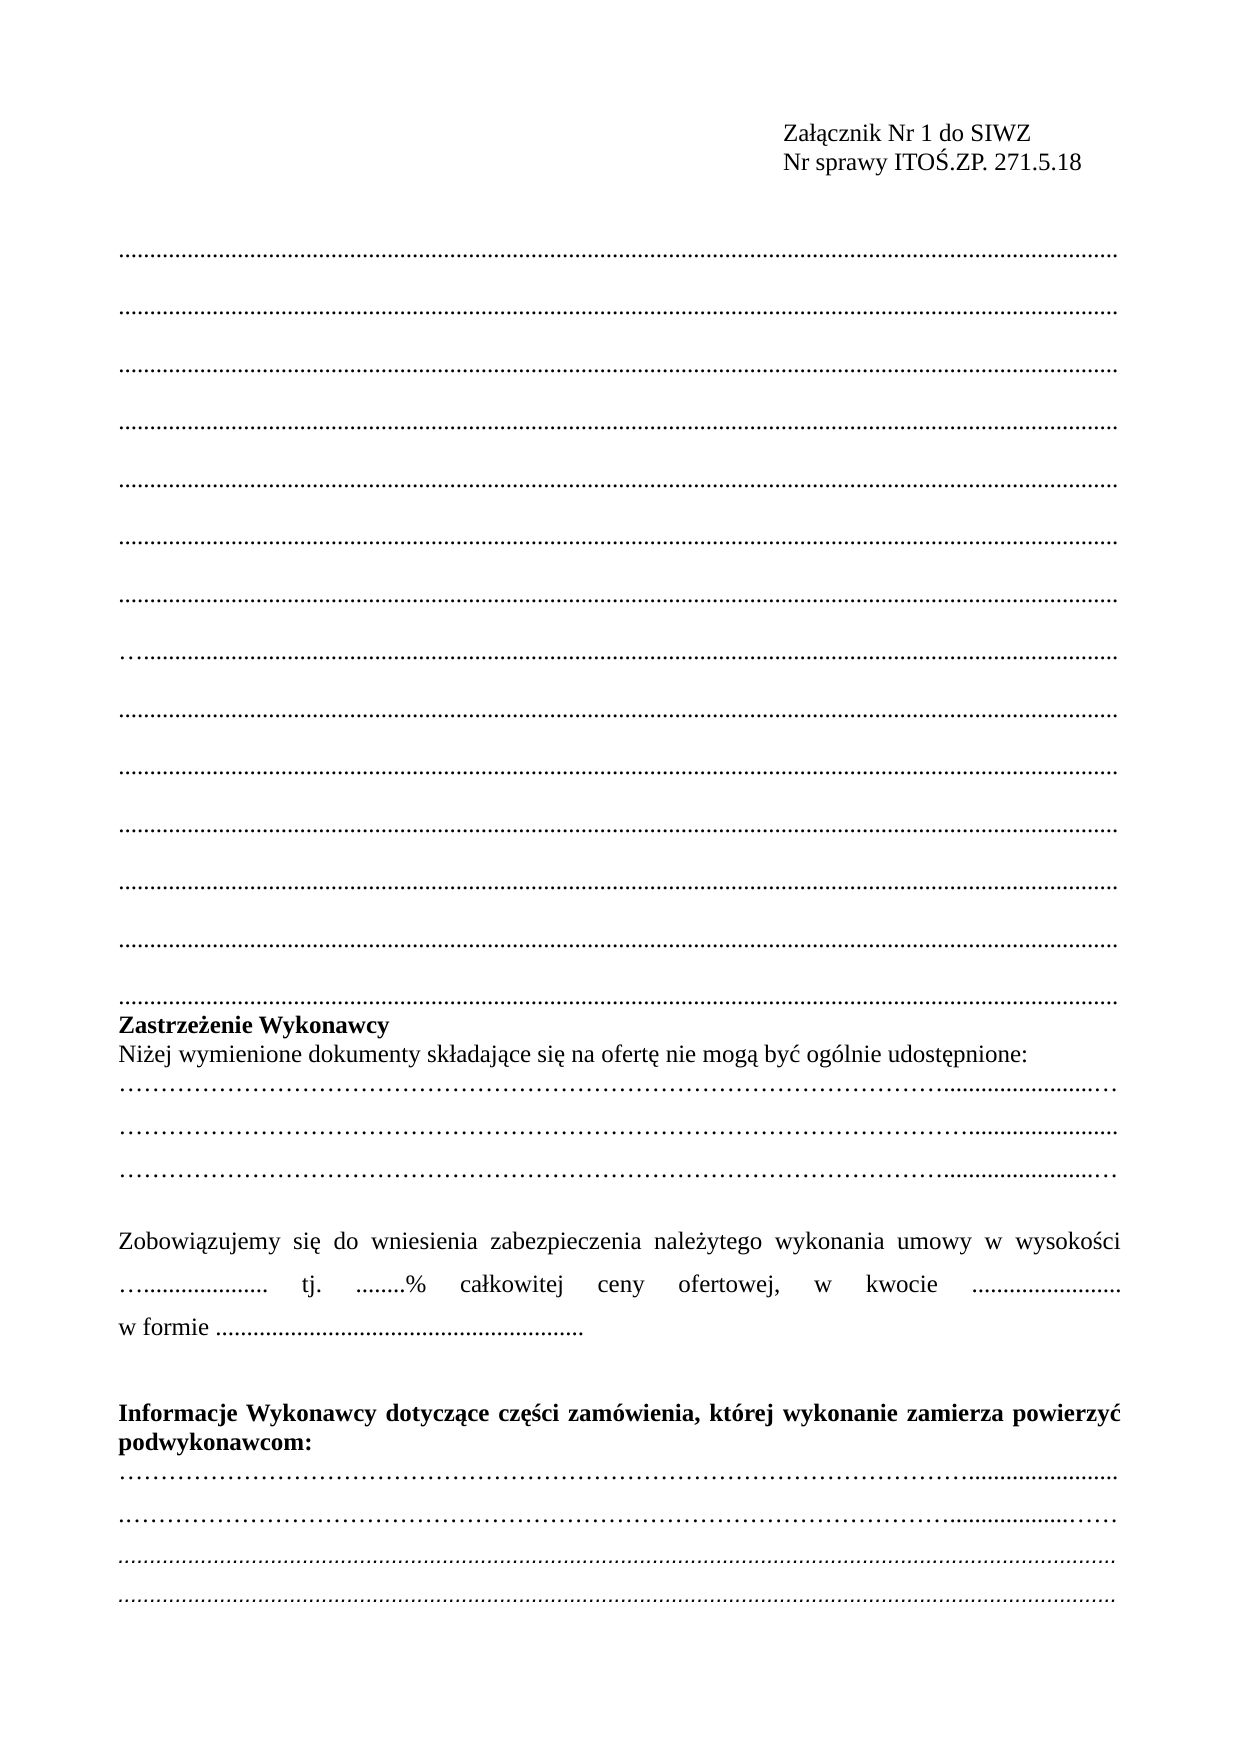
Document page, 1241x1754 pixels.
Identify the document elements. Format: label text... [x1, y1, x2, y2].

text Informacje Wykonawcy dotyczące części zamówienia, której wykonanie zamierza powierzyć podwykonawcom: [118, 1398, 1122, 1456]
text Niżej wymienione dokumenty składające się na ofertę nie mogą być ogólnie udostępnione: [118, 1039, 1122, 1068]
text ................................................................................................................................................................ [118, 809, 1122, 838]
text ................................................................................................................................................................ [118, 464, 1122, 493]
text ................................................................................................................................................................ [118, 924, 1122, 953]
text ................................................................................................................................................................ [118, 349, 1122, 378]
text …………………………………………………………………………………………........................ [118, 1111, 1122, 1139]
text ................................................................................................................................................................ [118, 751, 1122, 780]
text ................................................................................................................................................................ [118, 866, 1122, 895]
text ………………………………………………………………………………………........................… [118, 1068, 1122, 1096]
text ................................................................................................................................................................ [118, 694, 1122, 723]
text ................................................................................................................................................................ [118, 579, 1122, 608]
text ………………………………………………………………………………………….........................………………………………………………………………………………………...................…… [118, 1456, 1122, 1528]
text ................................................................................................................................................................ [118, 234, 1122, 263]
text ………………………………………………………………………………………........................… [118, 1154, 1122, 1183]
text ................................................................................................................................................................ [118, 291, 1122, 320]
text Zobowiązujemy się do wniesienia zabezpieczenia należytego wykonania umowy w wysokości ….................... tj. ........% całkowitej ceny ofertowej, w kwocie ........................ w formie ........................................................... [118, 1226, 1122, 1341]
text …............................................................................................................................................................ [118, 636, 1122, 665]
text ................................................................................................................................................................ [118, 981, 1122, 1010]
text ................................................................................................................................................................ [118, 521, 1122, 550]
text .......................................................................................................................................................................................................................................................................................................................... [118, 1542, 1122, 1608]
text ................................................................................................................................................................ [118, 406, 1122, 435]
text Zastrzeżenie Wykonawcy [118, 1010, 1122, 1039]
